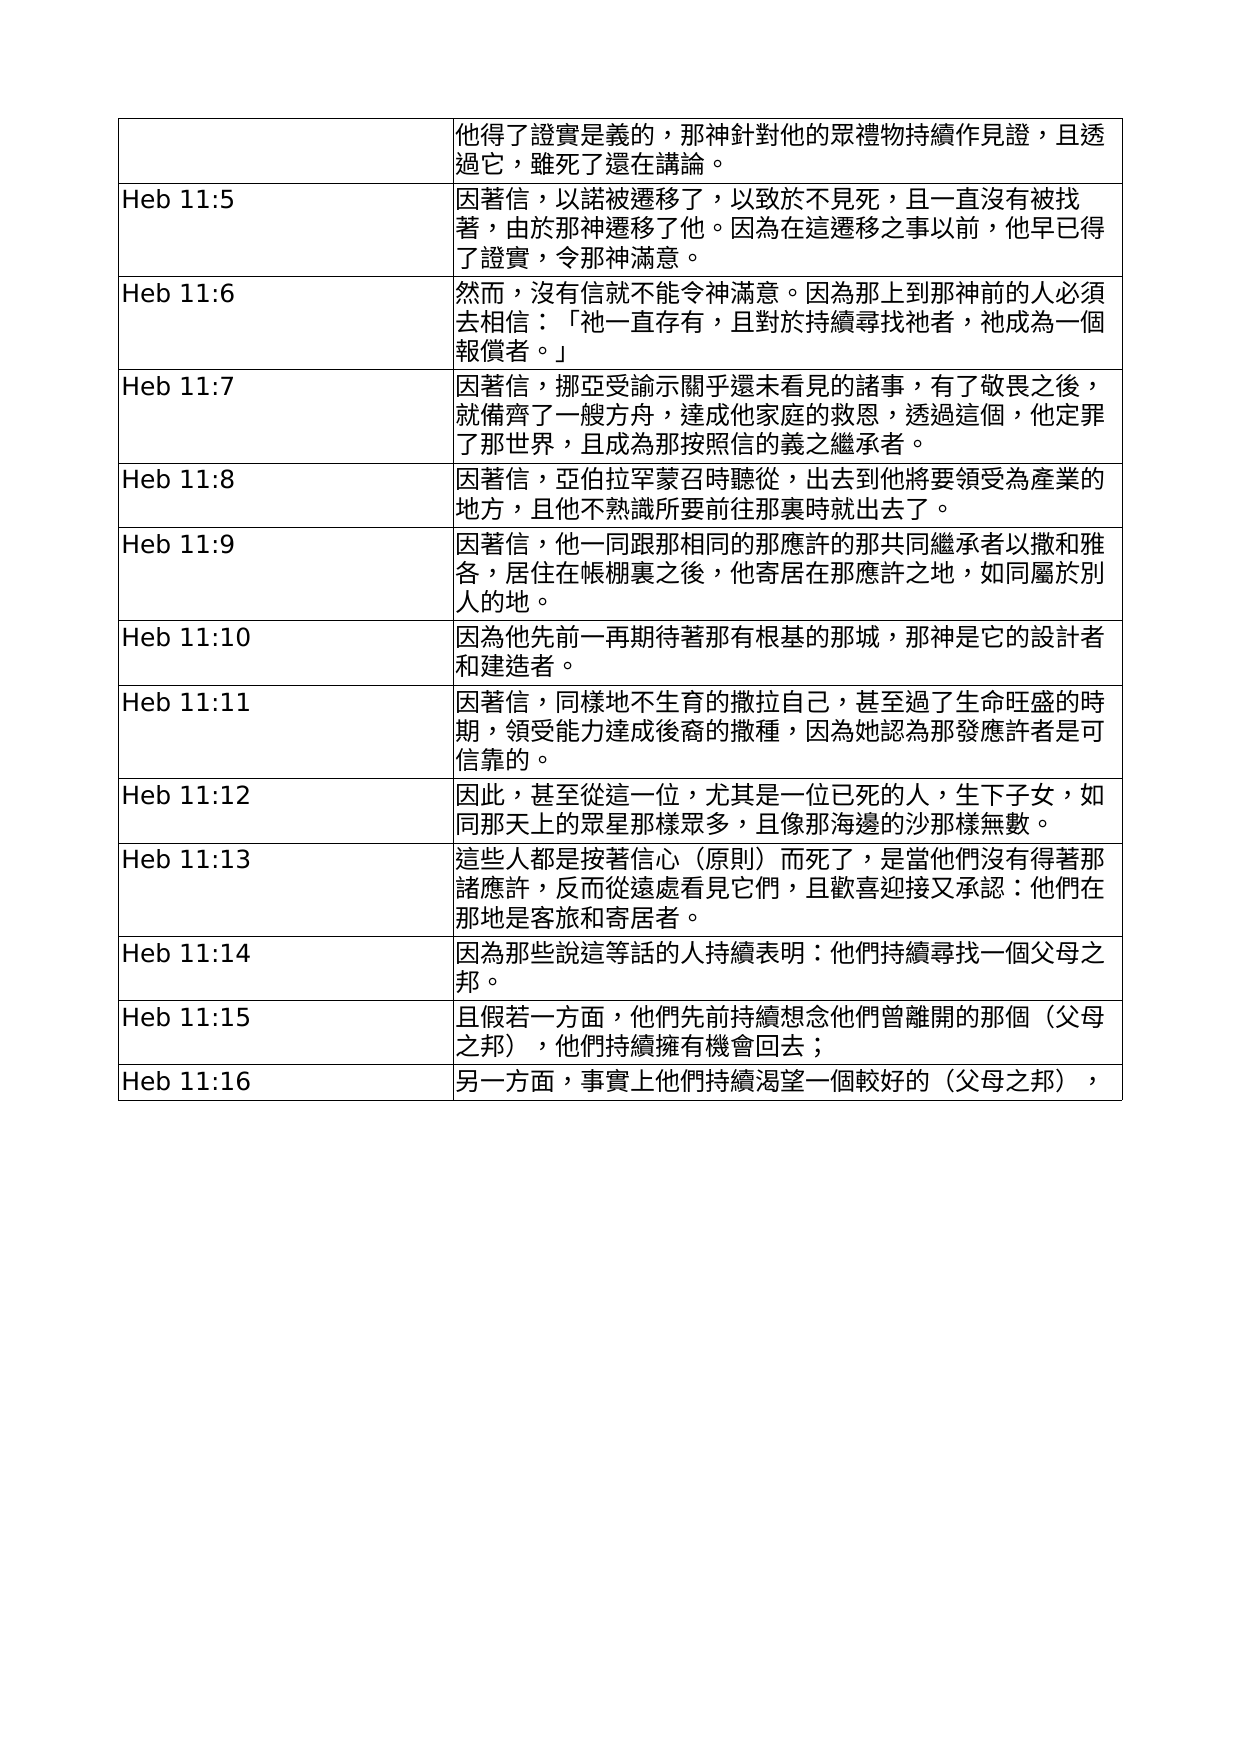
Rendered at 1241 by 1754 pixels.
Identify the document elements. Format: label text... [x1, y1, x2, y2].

table_cell Heb 11:16 [119, 1065, 453, 1099]
table_cell Heb 11:14 [119, 937, 453, 1000]
table_cell Heb 11:10 [119, 621, 453, 685]
table_cell Heb 11:9 [119, 528, 453, 620]
table_cell 他得了證實是義的，那神針對他的眾禮物持續作見證，且透過它，雖死了還在講論。 [454, 119, 1122, 182]
table_cell 因為那些說這等話的人持續表明：他們持續尋找一個父母之邦。 [454, 937, 1122, 1000]
table_cell 因著信，亞伯拉罕蒙召時聽從，出去到他將要領受為產業的地方，且他不熟識所要前往那裏時就出去了。 [454, 464, 1122, 527]
table_cell Heb 11:12 [119, 779, 453, 842]
table_cell Heb 11:6 [119, 277, 453, 369]
table_cell 另一方面，事實上他們持續渴望一個較好的（父母之邦）， [454, 1065, 1122, 1099]
table_cell Heb 11:11 [119, 686, 453, 778]
table_cell Heb 11:5 [119, 184, 453, 276]
table_cell 因著信，挪亞受諭示關乎還未看見的諸事，有了敬畏之後，就備齊了一艘方舟，達成他家庭的救恩，透過這個，他定罪了那世界，且成為那按照信的義之繼承者。 [454, 370, 1122, 463]
table_cell 因此，甚至從這一位，尤其是一位已死的人，生下子女，如同那天上的眾星那樣眾多，且像那海邊的沙那樣無數。 [454, 779, 1122, 842]
table_cell 因著信，以諾被遷移了，以致於不見死，且一直沒有被找著，由於那神遷移了他。因為在這遷移之事以前，他早已得了證實，令那神滿意。 [454, 184, 1122, 276]
table_cell Heb 11:13 [119, 844, 453, 936]
table_cell 因為他先前一再期待著那有根基的那城，那神是它的設計者和建造者。 [454, 621, 1122, 685]
table_cell 且假若一方面，他們先前持續想念他們曾離開的那個（父母之邦），他們持續擁有機會回去； [454, 1001, 1122, 1064]
table_cell 因著信，同樣地不生育的撒拉自己，甚至過了生命旺盛的時期，領受能力達成後裔的撒種，因為她認為那發應許者是可信靠的。 [454, 686, 1122, 778]
table_cell 因著信，他一同跟那相同的那應許的那共同繼承者以撒和雅各，居住在帳棚裏之後，他寄居在那應許之地，如同屬於別人的地。 [454, 528, 1122, 620]
table_cell 然而，沒有信就不能令神滿意。因為那上到那神前的人必須去相信：「祂一直存有，且對於持續尋找祂者，祂成為一個報償者。」 [454, 277, 1122, 369]
table_cell Heb 11:7 [119, 370, 453, 463]
table_cell Heb 11:8 [119, 464, 453, 527]
table_cell [119, 119, 453, 182]
table_cell Heb 11:15 [119, 1001, 453, 1064]
table_cell 這些人都是按著信心（原則）而死了，是當他們沒有得著那諸應許，反而從遠處看見它們，且歡喜迎接又承認：他們在那地是客旅和寄居者。 [454, 844, 1122, 936]
